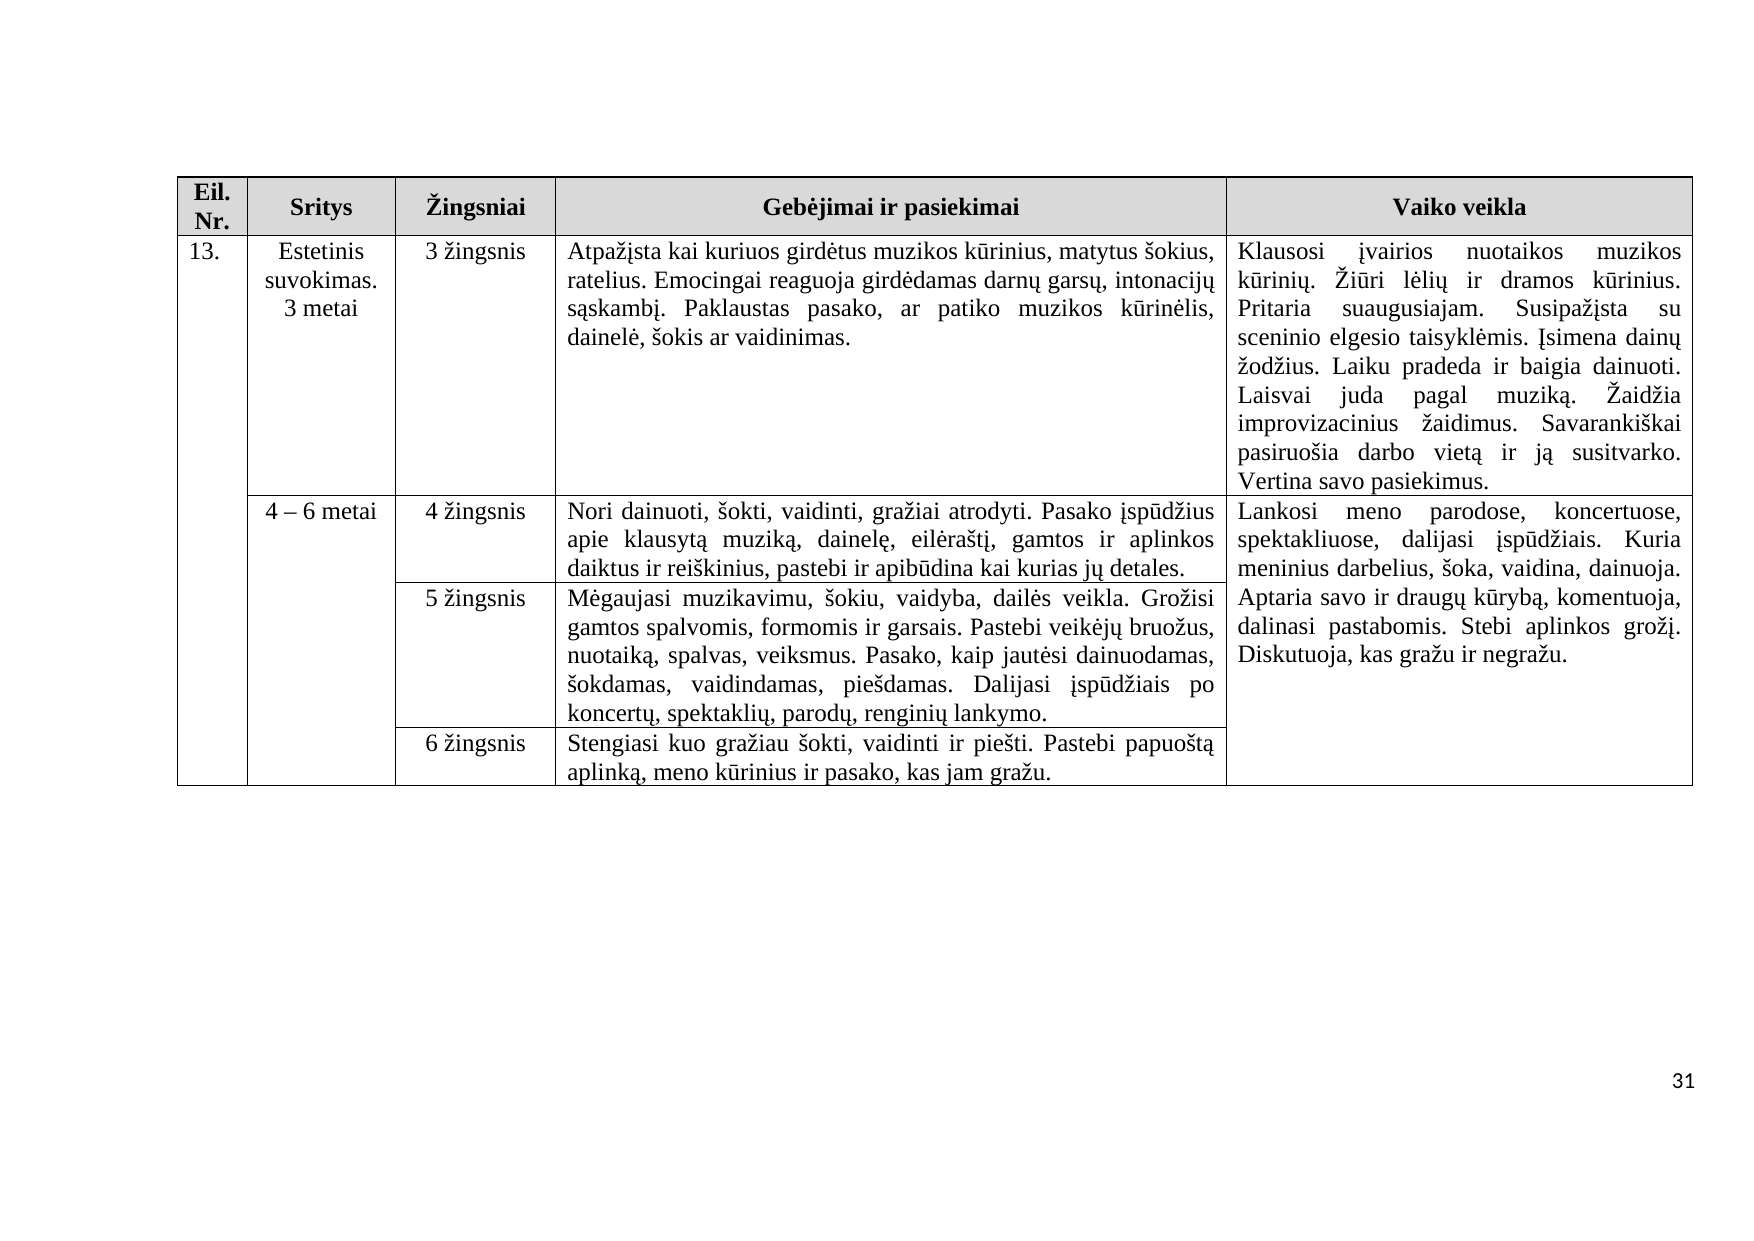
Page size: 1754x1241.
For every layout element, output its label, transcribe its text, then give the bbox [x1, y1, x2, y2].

table_cell 4 – 6 metai [248, 496, 395, 785]
table_cell Atpažįsta kai kuriuos girdėtus muzikos kūrinius, matytus šokius, ratelius. Emocingai reaguoja girdėdamas darnų garsų, intonacijų sąskambį. Paklaustas pasako, ar patiko muzikos kūrinėlis, dainelė, šokis ar vaidinimas. [556, 236, 1226, 495]
table_cell 3 žingsnis [396, 236, 555, 495]
table_header Žingsniai [396, 178, 555, 235]
table_cell Lankosi meno parodose, koncertuose, spektakliuose, dalijasi įspūdžiais. Kuria meninius darbelius, šoka, vaidina, dainuoja. Aptaria savo ir draugų kūrybą, komentuoja, dalinasi pastabomis. Stebi aplinkos grožį. Diskutuoja, kas gražu ir negražu. [1227, 496, 1692, 785]
table_cell Klausosi įvairios nuotaikos muzikos kūrinių. Žiūri lėlių ir dramos kūrinius. Pritaria suaugusiajam. Susipažįsta su sceninio elgesio taisyklėmis. Įsimena dainų žodžius. Laiku pradeda ir baigia dainuoti. Laisvai juda pagal muziką. Žaidžia improvizacinius žaidimus. Savarankiškai pasiruošia darbo vietą ir ją susitvarko. Vertina savo pasiekimus. [1227, 236, 1692, 495]
table_cell 5 žingsnis [396, 583, 555, 727]
table_cell Stengiasi kuo gražiau šokti, vaidinti ir piešti. Pastebi papuoštą aplinką, meno kūrinius ir pasako, kas jam gražu. [556, 728, 1226, 785]
table_header Sritys [248, 178, 395, 235]
table_header Vaiko veikla [1227, 178, 1692, 235]
table_cell Estetinis suvokimas. 3 metai [248, 236, 395, 495]
table_cell 13. [178, 236, 247, 785]
table_cell Mėgaujasi muzikavimu, šokiu, vaidyba, dailės veikla. Grožisi gamtos spalvomis, formomis ir garsais. Pastebi veikėjų bruožus, nuotaiką, spalvas, veiksmus. Pasako, kaip jautėsi dainuodamas, šokdamas, vaidindamas, piešdamas. Dalijasi įspūdžiais po koncertų, spektaklių, parodų, renginių lankymo. [556, 583, 1226, 727]
table_header Gebėjimai ir pasiekimai [556, 178, 1226, 235]
table_header Eil. Nr. [178, 178, 247, 235]
table_cell 4 žingsnis [396, 496, 555, 582]
table_cell Nori dainuoti, šokti, vaidinti, gražiai atrodyti. Pasako įspūdžius apie klausytą muziką, dainelę, eilėraštį, gamtos ir aplinkos daiktus ir reiškinius, pastebi ir apibūdina kai kurias jų detales. [556, 496, 1226, 582]
table_cell 6 žingsnis [396, 728, 555, 785]
